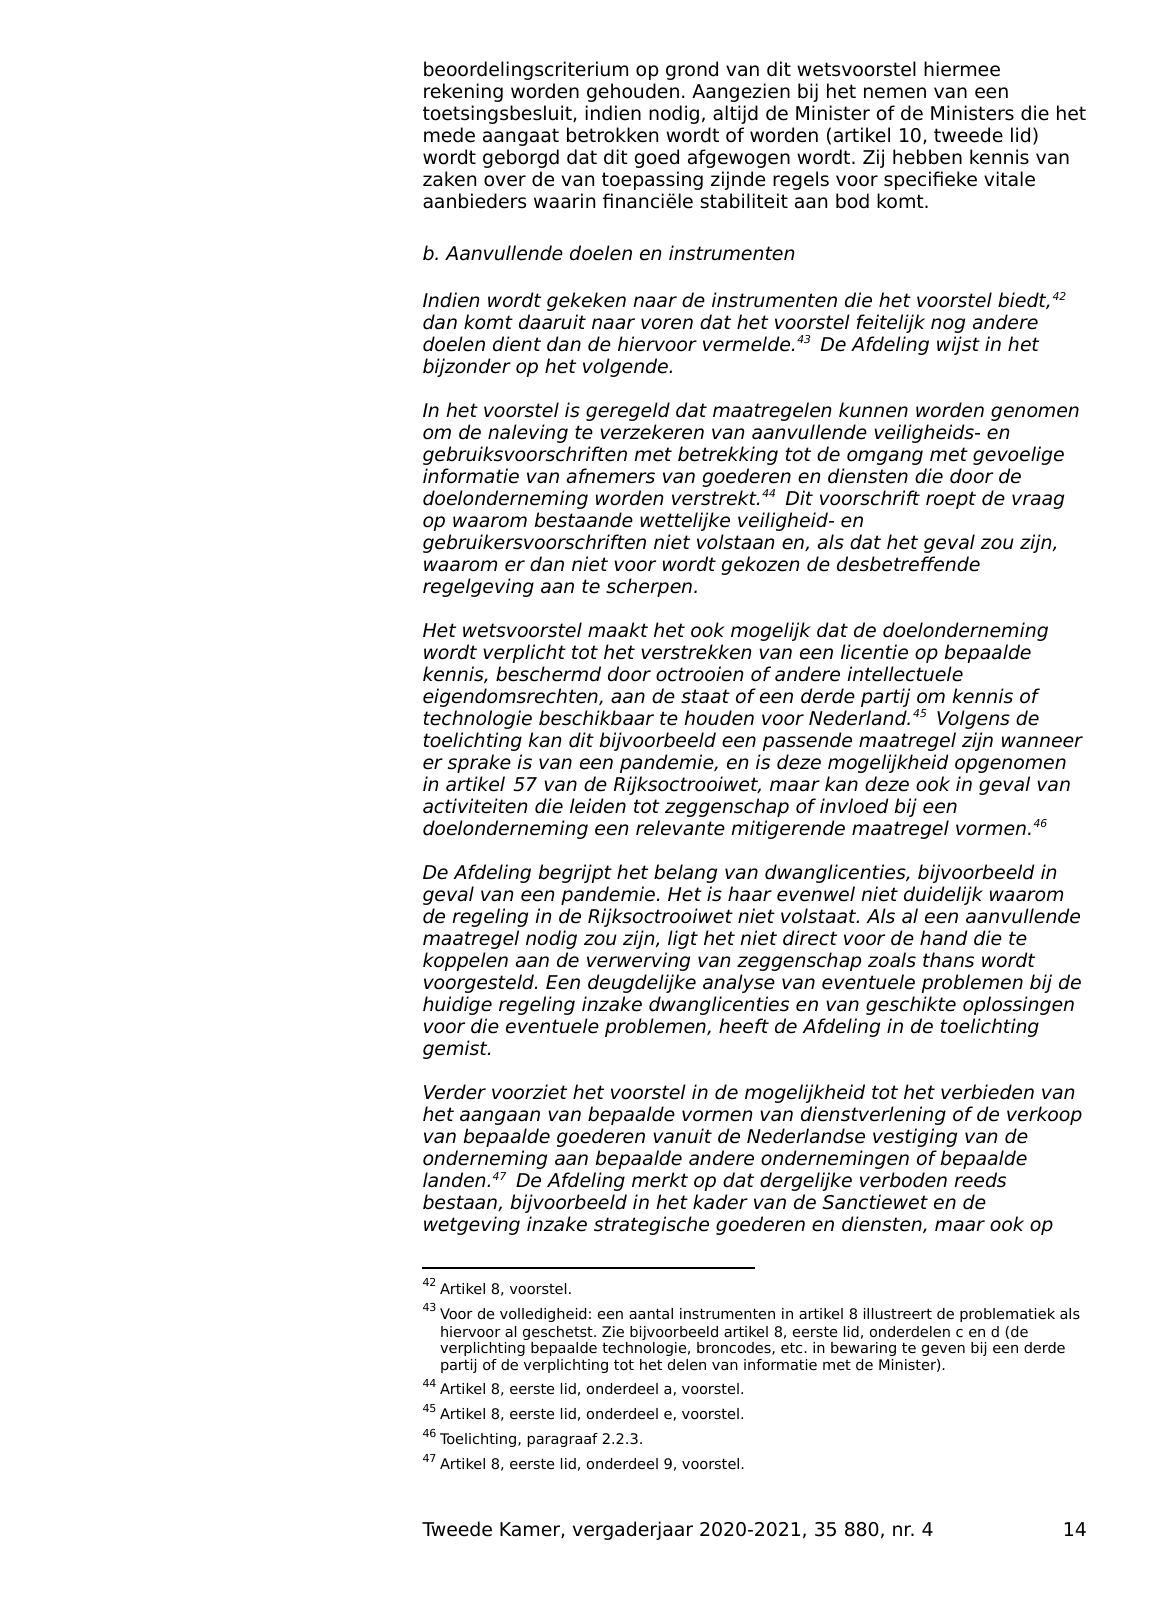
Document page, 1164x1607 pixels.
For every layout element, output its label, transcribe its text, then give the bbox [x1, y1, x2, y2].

text Artikel 8, eerste lid, onderdeel 9, voorstel. [422, 1452, 1087, 1474]
text Voor de volledigheid: een aantal instrumenten in artikel 8 illustreert de problematiek als hiervoor al geschetst. Zie bijvoorbeeld artikel 8, eerste lid, onderdelen c en d (de verplichting bepaalde technologie, broncodes, etc. in bewaring te geven bij een derde partij of de verplichting tot het delen van informatie met de Minister). [422, 1302, 1087, 1374]
text Artikel 8, voorstel. [422, 1277, 1087, 1299]
text beoordelingscriterium op grond van dit wetsvoorstel hiermee rekening worden gehouden. Aangezien bij het nemen van een toetsingsbesluit, indien nodig, altijd de Minister of de Ministers die het mede aangaat betrokken wordt of worden (artikel 10, tweede lid) wordt geborgd dat dit goed afgewogen wordt. Zij hebben kennis van zaken over de van toepassing zijnde regels voor specifieke vitale aanbieders waarin financiële stabiliteit aan bod komt. [422, 59, 1087, 213]
text In het voorstel is geregeld dat maatregelen kunnen worden genomen om de naleving te verzekeren van aanvullende veiligheids- en gebruiksvoorschriften met betrekking tot de omgang met gevoelige informatie van afnemers van goederen en diensten die door de doelonderneming worden verstrekt. Dit voorschrift roept de vraag op waarom bestaande wettelijke veiligheid- en gebruikersvoorschriften niet volstaan en, als dat het geval zou zijn, waarom er dan niet voor wordt gekozen de desbetreffende regelgeving aan te scherpen. [422, 400, 1087, 598]
text Toelichting, paragraaf 2.2.3. [422, 1427, 1087, 1449]
text Indien wordt gekeken naar de instrumenten die het voorstel biedt, dan komt daaruit naar voren dat het voorstel feitelijk nog andere doelen dient dan de hiervoor vermelde. De Afdeling wijst in het bijzonder op het volgende. [422, 290, 1087, 378]
text Het wetsvoorstel maakt het ook mogelijk dat de doelonderneming wordt verplicht tot het verstrekken van een licentie op bepaalde kennis, beschermd door octrooien of andere intellectuele eigendomsrechten, aan de staat of een derde partij om kennis of technologie beschikbaar te houden voor Nederland. Volgens de toelichting kan dit bijvoorbeeld een passende maatregel zijn wanneer er sprake is van een pandemie, en is deze mogelijkheid opgenomen in artikel 57 van de Rijksoctrooiwet, maar kan deze ook in geval van activiteiten die leiden tot zeggenschap of invloed bij een doelonderneming een relevante mitigerende maatregel vormen. [422, 620, 1087, 840]
text Artikel 8, eerste lid, onderdeel a, voorstel. [422, 1377, 1087, 1399]
text Verder voorziet het voorstel in de mogelijkheid tot het verbieden van het aangaan van bepaalde vormen van dienstverlening of de verkoop van bepaalde goederen vanuit de Nederlandse vestiging van de onderneming aan bepaalde andere ondernemingen of bepaalde landen. De Afdeling merkt op dat dergelijke verboden reeds bestaan, bijvoorbeeld in het kader van de Sanctiewet en de wetgeving inzake strategische goederen en diensten, maar ook op [422, 1082, 1087, 1236]
text De Afdeling begrijpt het belang van dwanglicenties, bijvoorbeeld in geval van een pandemie. Het is haar evenwel niet duidelijk waarom de regeling in de Rijksoctrooiwet niet volstaat. Als al een aanvullende maatregel nodig zou zijn, ligt het niet direct voor de hand die te koppelen aan de verwerving van zeggenschap zoals thans wordt voorgesteld. Een deugdelijke analyse van eventuele problemen bij de huidige regeling inzake dwanglicenties en van geschikte oplossingen voor die eventuele problemen, heeft de Afdeling in de toelichting gemist. [422, 862, 1087, 1060]
subtitle b. Aanvullende doelen en instrumenten [422, 243, 1087, 265]
text Artikel 8, eerste lid, onderdeel e, voorstel. [422, 1402, 1087, 1424]
